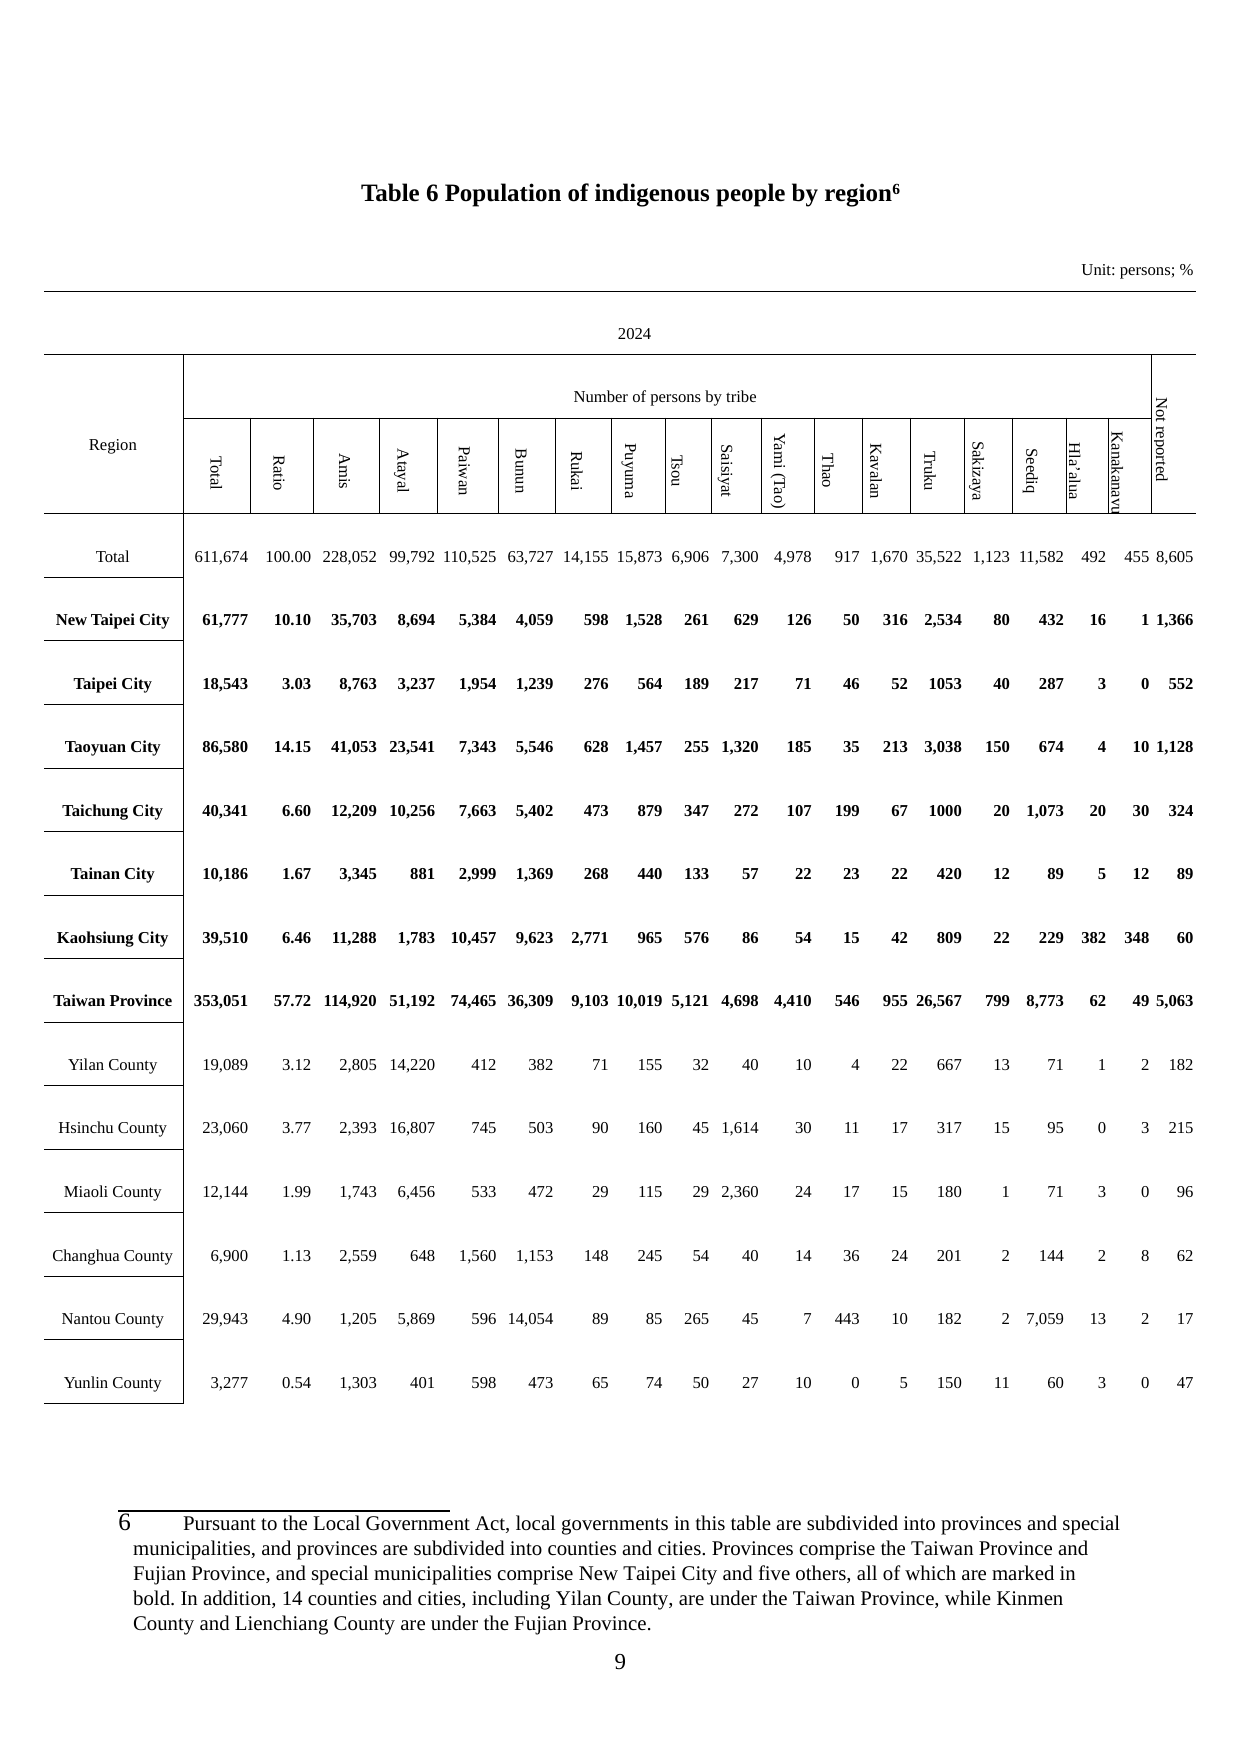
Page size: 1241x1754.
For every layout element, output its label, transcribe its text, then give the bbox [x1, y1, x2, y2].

table_cell 3,038 [911, 704, 964, 767]
table_cell 4,978 [761, 514, 814, 577]
table_cell Number of persons by tribe [184, 355, 1151, 418]
table_cell 7,300 [712, 514, 761, 577]
table_cell 62 [1067, 958, 1109, 1022]
table_cell 8,694 [379, 577, 438, 640]
table_cell 9,623 [499, 895, 556, 958]
table_cell 144 [1013, 1212, 1067, 1276]
table_cell 276 [556, 640, 611, 704]
table_cell 5,402 [499, 768, 556, 831]
table_cell 30 [761, 1085, 814, 1149]
table_cell 8,773 [1013, 958, 1067, 1022]
table_header Table 6 Population of indigenous people by region Unit: persons; % [44, 151, 1196, 291]
table_cell Total [184, 419, 250, 513]
table_cell 45 [665, 1085, 712, 1149]
table_cell 546 [814, 958, 862, 1022]
table_cell 10,019 [611, 958, 665, 1022]
table_cell 10 [863, 1276, 911, 1339]
table_cell 50 [814, 577, 862, 640]
table_cell 182 [911, 1276, 964, 1339]
table_cell Miaoli County [44, 1150, 183, 1212]
table_cell 492 [1067, 514, 1109, 577]
table_cell 401 [379, 1339, 438, 1403]
table_cell 24 [761, 1149, 814, 1212]
table_cell 182 [1152, 1022, 1196, 1085]
table_cell 564 [611, 640, 665, 704]
table_cell 160 [611, 1085, 665, 1149]
table_cell 917 [814, 514, 862, 577]
table_cell 879 [611, 768, 665, 831]
table_cell 62 [1152, 1212, 1196, 1276]
table_cell 287 [1013, 640, 1067, 704]
table_cell Kaohsiung City [44, 896, 183, 958]
table_cell 23,541 [379, 704, 438, 767]
table_cell 472 [499, 1149, 556, 1212]
table_cell 29 [556, 1149, 611, 1212]
table_cell 2 [965, 1212, 1013, 1276]
table_cell 2,393 [314, 1085, 379, 1149]
table_cell Truku [911, 419, 964, 513]
table_cell 1,457 [611, 704, 665, 767]
table_cell Taoyuan City [44, 705, 183, 767]
table_cell 382 [499, 1022, 556, 1085]
table_cell 1,153 [499, 1212, 556, 1276]
table_cell Hla’alua [1067, 419, 1108, 513]
table_cell 50 [665, 1339, 712, 1403]
table_cell 6,900 [184, 1212, 251, 1276]
table_cell 3,277 [184, 1339, 251, 1403]
table_cell Tainan City [44, 832, 183, 894]
table_cell 1,369 [499, 831, 556, 894]
table_cell 440 [611, 831, 665, 894]
table_cell 114,920 [314, 958, 379, 1022]
table_cell 89 [556, 1276, 611, 1339]
table_cell 1,528 [611, 577, 665, 640]
table_cell 5,121 [665, 958, 712, 1022]
table_cell 1,303 [314, 1339, 379, 1403]
table_cell Bunun [499, 419, 555, 513]
table_cell 316 [863, 577, 911, 640]
table_cell 57.72 [251, 958, 314, 1022]
table_cell 228,052 [314, 514, 379, 577]
table_cell 148 [556, 1212, 611, 1276]
table_cell 10,256 [379, 768, 438, 831]
table_cell 5,063 [1152, 958, 1196, 1022]
table_cell 1.67 [251, 831, 314, 894]
table_cell 809 [911, 895, 964, 958]
table_cell 2,771 [556, 895, 611, 958]
table_cell 57 [712, 831, 761, 894]
table_cell 473 [556, 768, 611, 831]
table_cell 96 [1152, 1149, 1196, 1212]
table_cell 8 [1109, 1212, 1152, 1276]
table_cell 13 [965, 1022, 1013, 1085]
table_cell 22 [761, 831, 814, 894]
table_cell 32 [665, 1022, 712, 1085]
table_cell 74,465 [438, 958, 499, 1022]
table_cell 1,366 [1152, 577, 1196, 640]
table_cell 11,582 [1013, 514, 1067, 577]
table_cell 628 [556, 704, 611, 767]
table_cell 0.54 [251, 1339, 314, 1403]
table_cell 1,954 [438, 640, 499, 704]
table_cell 14 [761, 1212, 814, 1276]
table_cell 503 [499, 1085, 556, 1149]
table_cell Changhua County [44, 1213, 183, 1276]
table_cell 45 [712, 1276, 761, 1339]
table_cell 36,309 [499, 958, 556, 1022]
table_cell 213 [863, 704, 911, 767]
table_cell 4 [1067, 704, 1109, 767]
table_cell 265 [665, 1276, 712, 1339]
table_cell 35 [814, 704, 862, 767]
table_cell 7,663 [438, 768, 499, 831]
table_cell 1,783 [379, 895, 438, 958]
table_cell 42 [863, 895, 911, 958]
table_cell 1,239 [499, 640, 556, 704]
table_cell 54 [665, 1212, 712, 1276]
table_cell 40 [712, 1022, 761, 1085]
table_cell 189 [665, 640, 712, 704]
table_cell 107 [761, 768, 814, 831]
table_cell 71 [1013, 1022, 1067, 1085]
table_cell 245 [611, 1212, 665, 1276]
table_cell 8,605 [1152, 514, 1196, 577]
table_cell 0 [1067, 1085, 1109, 1149]
table_cell 9,103 [556, 958, 611, 1022]
table_cell 17 [814, 1149, 862, 1212]
table_cell 533 [438, 1149, 499, 1212]
table_cell 13 [1067, 1276, 1109, 1339]
table_cell 2,999 [438, 831, 499, 894]
table_cell Total [44, 514, 183, 577]
table_cell 63,727 [499, 514, 556, 577]
table_cell 4 [814, 1022, 862, 1085]
table_cell 22 [965, 895, 1013, 958]
table_cell 1,743 [314, 1149, 379, 1212]
table_cell 598 [556, 577, 611, 640]
table_cell 611,674 [184, 514, 251, 577]
table_cell 60 [1013, 1339, 1067, 1403]
table_cell 201 [911, 1212, 964, 1276]
table_cell 3.03 [251, 640, 314, 704]
table_cell 39,510 [184, 895, 251, 958]
table_cell 272 [712, 768, 761, 831]
table_cell 26,567 [911, 958, 964, 1022]
table_cell 412 [438, 1022, 499, 1085]
table_cell 17 [1152, 1276, 1196, 1339]
table_cell Kanakanavu [1109, 419, 1151, 513]
table_cell 10 [761, 1022, 814, 1085]
table_cell 52 [863, 640, 911, 704]
table_cell 455 [1109, 514, 1152, 577]
table_cell Yilan County [44, 1023, 183, 1085]
table_cell 4,698 [712, 958, 761, 1022]
table_cell 2,805 [314, 1022, 379, 1085]
table_cell 6,906 [665, 514, 712, 577]
table_cell Saisiyat [712, 419, 761, 513]
table_cell Sakizaya [965, 419, 1012, 513]
table_cell 1 [1109, 577, 1152, 640]
table_cell 7 [761, 1276, 814, 1339]
table_cell 1,128 [1152, 704, 1196, 767]
table_cell 629 [712, 577, 761, 640]
table_cell Taichung City [44, 769, 183, 831]
table_cell Taiwan Province [44, 959, 183, 1022]
table_cell 14,220 [379, 1022, 438, 1085]
table_cell 61,777 [184, 577, 251, 640]
table_cell 71 [761, 640, 814, 704]
table_cell 20 [1067, 768, 1109, 831]
table_cell Tsou [666, 419, 711, 513]
table_cell 10,186 [184, 831, 251, 894]
table_cell 89 [1152, 831, 1196, 894]
table_cell 324 [1152, 768, 1196, 831]
table_cell New Taipei City [44, 578, 183, 640]
table_cell 348 [1109, 895, 1152, 958]
table_cell Not reported [1152, 355, 1196, 513]
table_cell 745 [438, 1085, 499, 1149]
table_cell 5,546 [499, 704, 556, 767]
table_cell 881 [379, 831, 438, 894]
table_cell 29,943 [184, 1276, 251, 1339]
table_cell 15 [863, 1149, 911, 1212]
table_cell Puyuma [612, 419, 665, 513]
table_cell 5,869 [379, 1276, 438, 1339]
table_cell 432 [1013, 577, 1067, 640]
table_cell 71 [1013, 1149, 1067, 1212]
table_cell 1,670 [863, 514, 911, 577]
table_cell 10.10 [251, 577, 314, 640]
table_cell 18,543 [184, 640, 251, 704]
table_cell 2 [965, 1276, 1013, 1339]
table_cell 67 [863, 768, 911, 831]
table_cell 3,345 [314, 831, 379, 894]
table_cell 1,205 [314, 1276, 379, 1339]
table_cell 1,320 [712, 704, 761, 767]
table_cell 100.00 [251, 514, 314, 577]
table_cell 8,763 [314, 640, 379, 704]
table_cell 648 [379, 1212, 438, 1276]
table_cell 1,614 [712, 1085, 761, 1149]
table_cell Ratio [251, 419, 313, 513]
table_cell Seediq [1013, 419, 1066, 513]
table_cell 2024 [44, 292, 1196, 354]
table_cell 268 [556, 831, 611, 894]
table_cell 215 [1152, 1085, 1196, 1149]
table_cell 35,703 [314, 577, 379, 640]
table_cell Atayal [380, 419, 437, 513]
table_cell 11 [814, 1085, 862, 1149]
table_cell 0 [814, 1339, 862, 1403]
table_cell 126 [761, 577, 814, 640]
table_cell 99,792 [379, 514, 438, 577]
table_cell 15 [965, 1085, 1013, 1149]
table_cell 3.77 [251, 1085, 314, 1149]
table_cell 95 [1013, 1085, 1067, 1149]
table_cell 229 [1013, 895, 1067, 958]
table_cell 2 [1109, 1276, 1152, 1339]
table_cell 74 [611, 1339, 665, 1403]
table_cell 150 [911, 1339, 964, 1403]
table_cell 60 [1152, 895, 1196, 958]
table_cell 799 [965, 958, 1013, 1022]
table_cell 2,559 [314, 1212, 379, 1276]
table_cell 11 [965, 1339, 1013, 1403]
table_cell 6.60 [251, 768, 314, 831]
table_cell 1 [965, 1149, 1013, 1212]
table_cell Yunlin County [44, 1340, 183, 1403]
table_cell 3.12 [251, 1022, 314, 1085]
table_cell 965 [611, 895, 665, 958]
table_cell 80 [965, 577, 1013, 640]
table_cell 47 [1152, 1339, 1196, 1403]
table_cell 598 [438, 1339, 499, 1403]
table_cell 15 [814, 895, 862, 958]
table_cell 7,059 [1013, 1276, 1067, 1339]
table_cell 27 [712, 1339, 761, 1403]
table_cell 420 [911, 831, 964, 894]
table_cell 71 [556, 1022, 611, 1085]
table_cell 17 [863, 1085, 911, 1149]
table_cell 576 [665, 895, 712, 958]
table_cell 3 [1067, 1149, 1109, 1212]
table_cell 14,155 [556, 514, 611, 577]
table_cell 14.15 [251, 704, 314, 767]
table_cell 22 [863, 1022, 911, 1085]
table_cell 1000 [911, 768, 964, 831]
table_cell 955 [863, 958, 911, 1022]
table_cell 65 [556, 1339, 611, 1403]
table_cell 20 [965, 768, 1013, 831]
table_cell 5 [863, 1339, 911, 1403]
table_cell 85 [611, 1276, 665, 1339]
table_cell 5 [1067, 831, 1109, 894]
table_cell 12 [965, 831, 1013, 894]
table_cell 3 [1067, 1339, 1109, 1403]
table_cell 40,341 [184, 768, 251, 831]
table_cell 24 [863, 1212, 911, 1276]
table_cell 6,456 [379, 1149, 438, 1212]
table_cell 155 [611, 1022, 665, 1085]
table_cell 150 [965, 704, 1013, 767]
table_cell 1053 [911, 640, 964, 704]
table_cell 41,053 [314, 704, 379, 767]
table_cell 180 [911, 1149, 964, 1212]
table_cell 54 [761, 895, 814, 958]
table_cell 10,457 [438, 895, 499, 958]
table_cell 23 [814, 831, 862, 894]
table_cell 199 [814, 768, 862, 831]
table_cell 1,560 [438, 1212, 499, 1276]
table_cell Kavalan [863, 419, 910, 513]
table_cell 16 [1067, 577, 1109, 640]
table_cell 2,360 [712, 1149, 761, 1212]
table_cell 2 [1109, 1022, 1152, 1085]
table_cell Taipei City [44, 641, 183, 704]
table_cell 86,580 [184, 704, 251, 767]
table_cell 14,054 [499, 1276, 556, 1339]
table_cell 3 [1109, 1085, 1152, 1149]
table_cell 35,522 [911, 514, 964, 577]
table_cell 5,384 [438, 577, 499, 640]
table_cell 4.90 [251, 1276, 314, 1339]
table_cell 89 [1013, 831, 1067, 894]
table_cell 3,237 [379, 640, 438, 704]
table_cell 51,192 [379, 958, 438, 1022]
table_cell Paiwan [438, 419, 498, 513]
table_cell 261 [665, 577, 712, 640]
table_cell 16,807 [379, 1085, 438, 1149]
table_cell 4,410 [761, 958, 814, 1022]
table_cell 596 [438, 1276, 499, 1339]
table_cell 1,123 [965, 514, 1013, 577]
table_cell 90 [556, 1085, 611, 1149]
table_cell 12,144 [184, 1149, 251, 1212]
table_cell Thao [815, 419, 862, 513]
table_cell 12 [1109, 831, 1152, 894]
table_cell 86 [712, 895, 761, 958]
table_cell 1 [1067, 1022, 1109, 1085]
table_cell 443 [814, 1276, 862, 1339]
table_cell 0 [1109, 1339, 1152, 1403]
table_cell 1.99 [251, 1149, 314, 1212]
table_cell Rukai [556, 419, 611, 513]
table_cell 2,534 [911, 577, 964, 640]
table_cell 353,051 [184, 958, 251, 1022]
table_cell 7,343 [438, 704, 499, 767]
table_cell 0 [1109, 640, 1152, 704]
table_cell 4,059 [499, 577, 556, 640]
table_cell Yami (Tao) [762, 419, 814, 513]
table_cell 3 [1067, 640, 1109, 704]
table_cell Hsinchu County [44, 1086, 183, 1149]
table_cell 110,525 [438, 514, 499, 577]
table_cell 347 [665, 768, 712, 831]
table_cell 40 [712, 1212, 761, 1276]
table_cell 19,089 [184, 1022, 251, 1085]
table_cell 36 [814, 1212, 862, 1276]
table_cell 2 [1067, 1212, 1109, 1276]
table_cell 29 [665, 1149, 712, 1212]
table_cell 6.46 [251, 895, 314, 958]
table_cell 317 [911, 1085, 964, 1149]
table_cell Region [44, 355, 183, 513]
table_cell 12,209 [314, 768, 379, 831]
table_cell 0 [1109, 1149, 1152, 1212]
table_cell 382 [1067, 895, 1109, 958]
table_cell 133 [665, 831, 712, 894]
table_cell 23,060 [184, 1085, 251, 1149]
table_cell Amis [314, 419, 379, 513]
table_cell 674 [1013, 704, 1067, 767]
table_cell 473 [499, 1339, 556, 1403]
table_cell 1,073 [1013, 768, 1067, 831]
table_cell 255 [665, 704, 712, 767]
table_cell Nantou County [44, 1277, 183, 1339]
table_cell 11,288 [314, 895, 379, 958]
table_cell 40 [965, 640, 1013, 704]
table_cell 1.13 [251, 1212, 314, 1276]
table_cell 667 [911, 1022, 964, 1085]
table_cell 217 [712, 640, 761, 704]
table_cell 115 [611, 1149, 665, 1212]
table_cell 552 [1152, 640, 1196, 704]
table_cell 10 [761, 1339, 814, 1403]
table_cell 49 [1109, 958, 1152, 1022]
table_cell 185 [761, 704, 814, 767]
table_cell 30 [1109, 768, 1152, 831]
table_cell 46 [814, 640, 862, 704]
table_cell 15,873 [611, 514, 665, 577]
table_cell 10 [1109, 704, 1152, 767]
table_cell 22 [863, 831, 911, 894]
